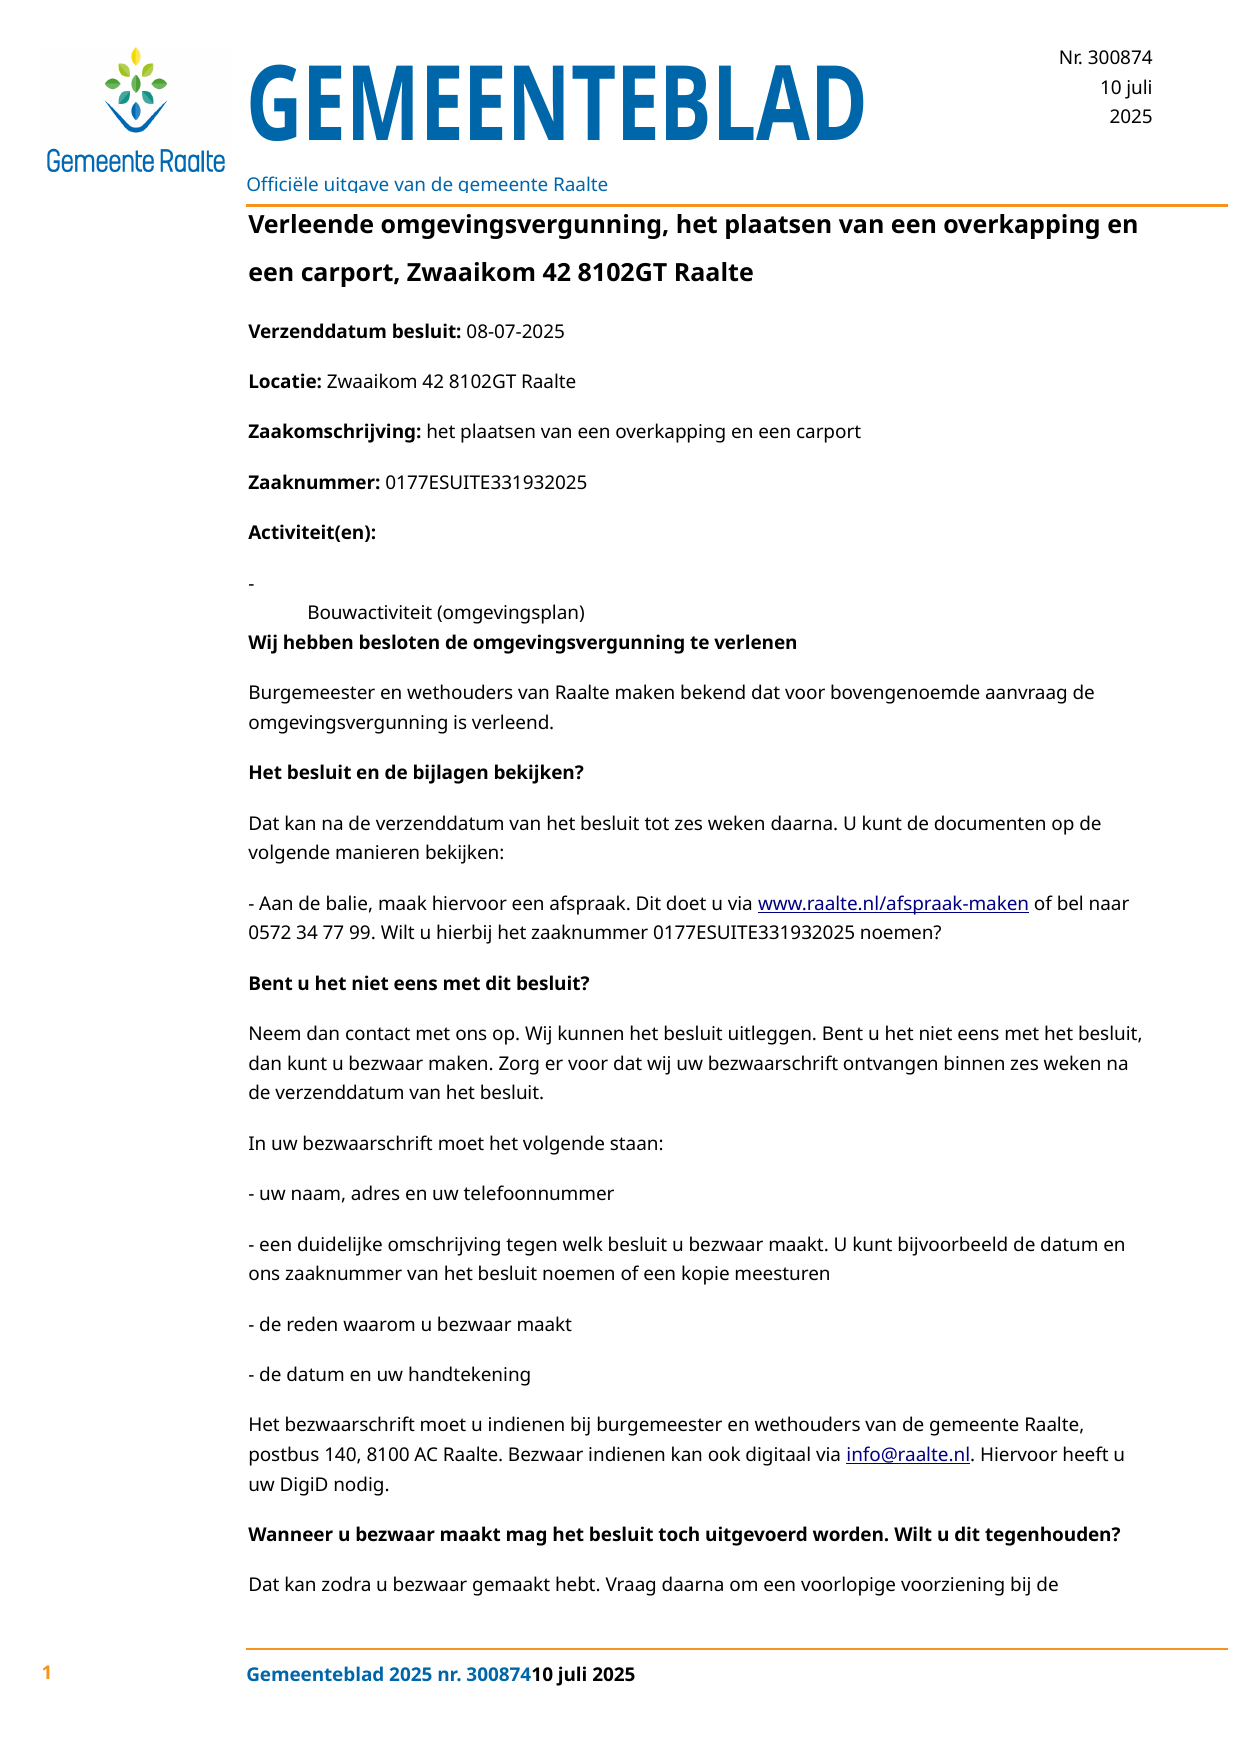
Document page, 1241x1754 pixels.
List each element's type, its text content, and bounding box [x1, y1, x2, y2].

text Wanneer u bezwaar maakt mag het besluit toch uitgevoerd worden. Wilt u dit tegenhouden? [248, 1521, 1152, 1547]
text Activiteit(en): [248, 519, 1152, 545]
picture [41, 47, 231, 172]
text - Aan de balie, maak hiervoor een afspraak. Dit doet u via www.raalte.nl/afspraak-maken of bel naar 0572 34 77 99. Wilt u hierbij het zaaknummer 0177ESUITE331932025 noemen? [248, 890, 1152, 945]
text Dat kan zodra u bezwaar gemaakt hebt. Vraag daarna om een voorlopige voorziening bij de [248, 1572, 1152, 1597]
text Het besluit en de bijlagen bekijken? [248, 759, 1152, 785]
text In uw bezwaarschrift moet het volgende staan: [248, 1130, 1152, 1156]
list Bouwactiviteit (omgevingsplan) [248, 599, 1152, 625]
text - de reden waarom u bezwaar maakt [248, 1311, 1152, 1337]
text Locatie: Zwaaikom 42 8102GT Raalte [248, 368, 1152, 394]
text - een duidelijke omschrijving tegen welk besluit u bezwaar maakt. U kunt bijvoorbeeld de datum en ons zaaknummer van het besluit noemen of een kopie meesturen [248, 1231, 1152, 1286]
text Zaaknummer: 0177ESUITE331932025 [248, 469, 1152, 495]
text Dat kan na de verzenddatum van het besluit tot zes weken daarna. U kunt de documenten op de volgende manieren bekijken: [248, 810, 1152, 865]
text Verleende omgevingsvergunning, het plaatsen van een overkapping en een carport, Zwaaikom 42 8102GT Raalte [248, 207, 1152, 288]
text - de datum en uw handtekening [248, 1361, 1152, 1387]
text - uw naam, adres en uw telefoonnummer [248, 1180, 1152, 1206]
text Zaakomschrijving: het plaatsen van een overkapping en een carport [248, 419, 1152, 444]
text Wij hebben besloten de omgevingsvergunning te verlenen [248, 629, 1152, 655]
text Het bezwaarschrift moet u indienen bij burgemeester en wethouders van de gemeente Raalte, postbus 140, 8100 AC Raalte. Bezwaar indienen kan ook digitaal via info@raalte.nl. Hiervoor heeft u uw DigiD nodig. [248, 1412, 1152, 1497]
text Bent u het niet eens met dit besluit? [248, 970, 1152, 996]
text Burgemeester en wethouders van Raalte maken bekend dat voor bovengenoemde aanvraag de omgevingsvergunning is verleend. [248, 679, 1152, 735]
text Neem dan contact met ons op. Wij kunnen het besluit uitleggen. Bent u het niet eens met het besluit, dan kunt u bezwaar maken. Zorg er voor dat wij uw bezwaarschrift ontvangen binnen zes weken na de verzenddatum van het besluit. [248, 1020, 1152, 1105]
text Verzenddatum besluit: 08-07-2025 [248, 318, 1152, 344]
